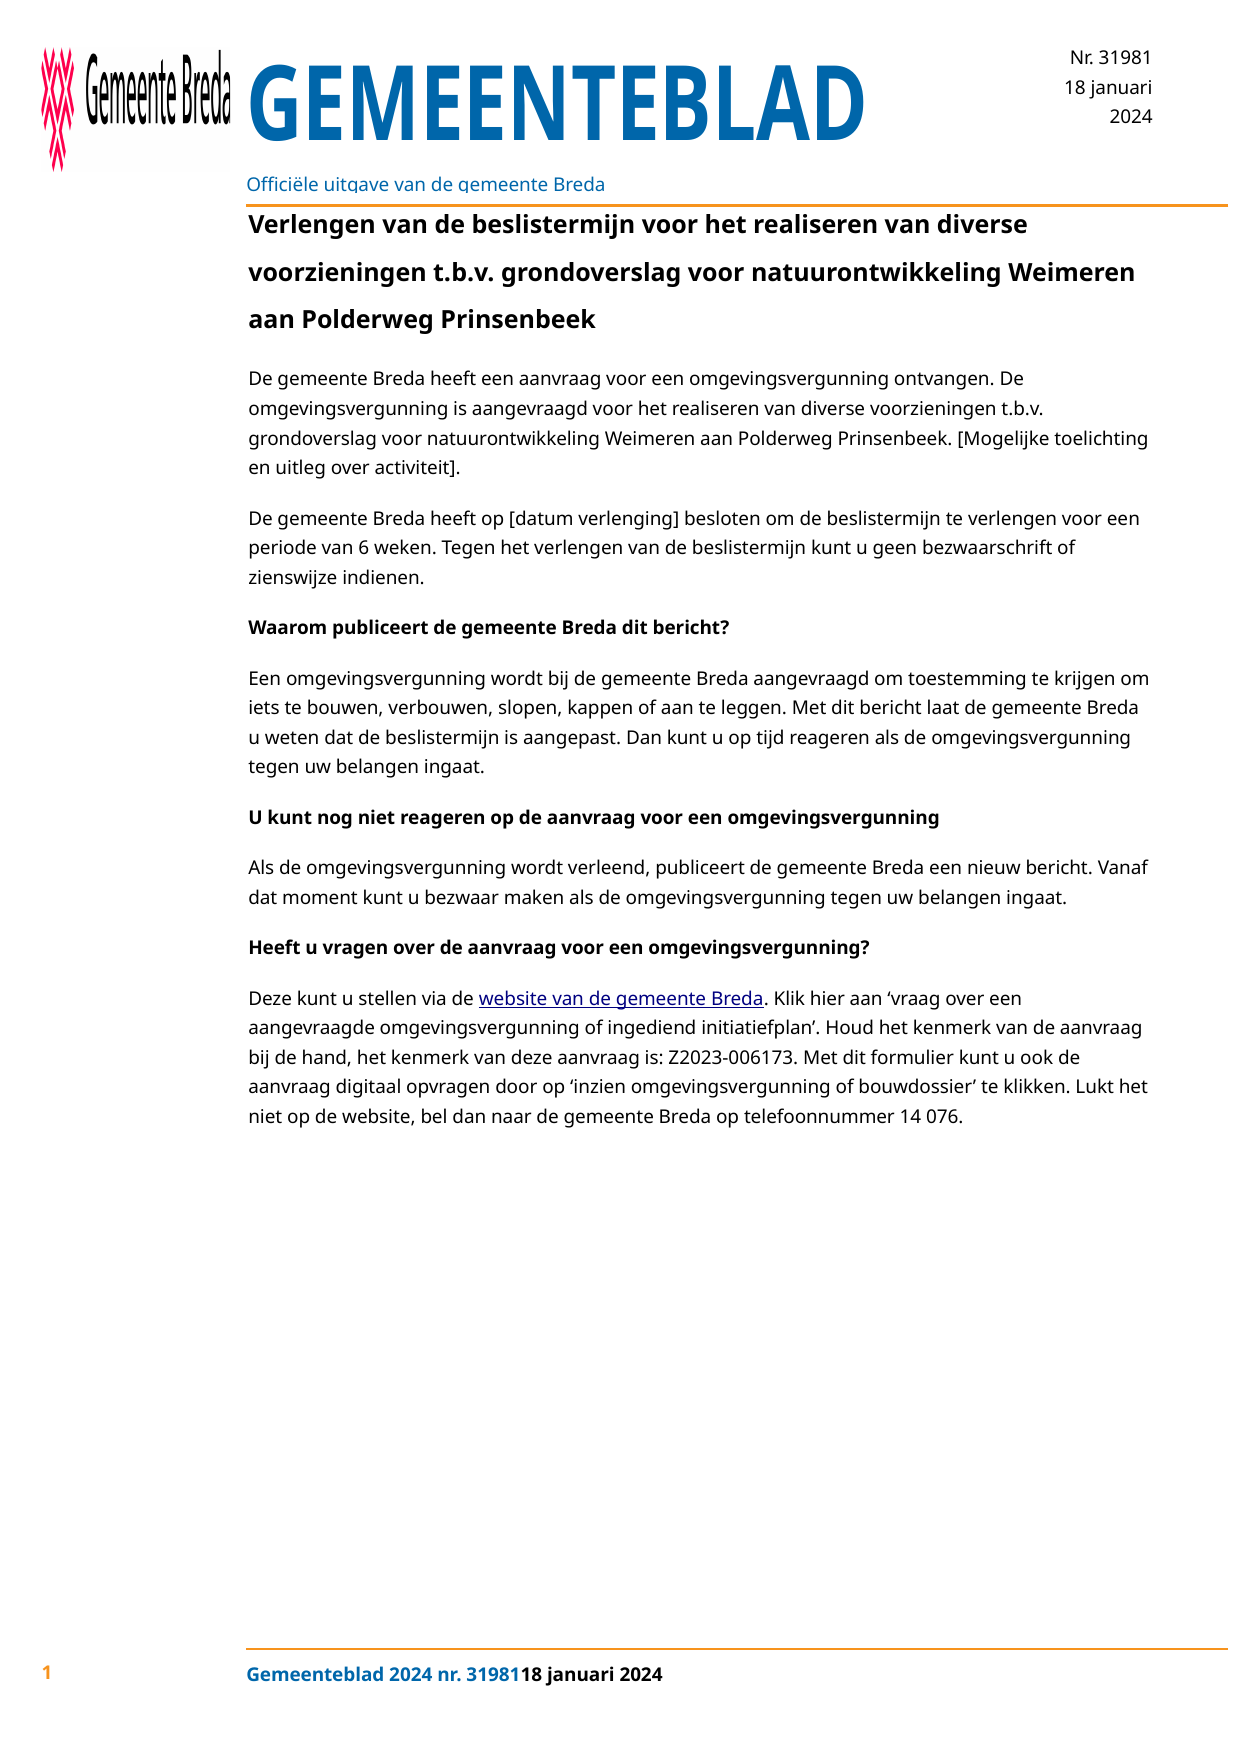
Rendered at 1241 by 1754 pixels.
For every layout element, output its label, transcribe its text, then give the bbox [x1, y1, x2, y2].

text Deze kunt u stellen via de website van de gemeente Breda. Klik hier aan ‘vraag over een aangevraagde omgevingsvergunning of ingediend initiatiefplan’. Houd het kenmerk van de aanvraag bij de hand, het kenmerk van deze aanvraag is: Z2023-006173. Met dit formulier kunt u ook de aanvraag digitaal opvragen door op ‘inzien omgevingsvergunning of bouwdossier’ te klikken. Lukt het niet op de website, bel dan naar de gemeente Breda op telefoonnummer 14 076. [248, 985, 1152, 1129]
text Heeft u vragen over de aanvraag voor een omgevingsvergunning? [248, 934, 1152, 960]
text Verlengen van de beslistermijn voor het realiseren van diverse voorzieningen t.b.v. grondoverslag voor natuurontwikkeling Weimeren aan Polderweg Prinsenbeek [248, 207, 1152, 336]
text Als de omgevingsvergunning wordt verleend, publiceert de gemeente Breda een nieuw bericht. Vanaf dat moment kunt u bezwaar maken als de omgevingsvergunning tegen uw belangen ingaat. [248, 854, 1152, 909]
text De gemeente Breda heeft op [datum verlenging] besloten om de beslistermijn te verlengen voor een periode van 6 weken. Tegen het verlengen van de beslistermijn kunt u geen bezwaarschrift of zienswijze indienen. [248, 505, 1152, 589]
text De gemeente Breda heeft een aanvraag voor een omgevingsvergunning ontvangen. De omgevingsvergunning is aangevraagd voor het realiseren van diverse voorzieningen t.b.v. grondoverslag voor natuurontwikkeling Weimeren aan Polderweg Prinsenbeek. [Mogelijke toelichting en uitleg over activiteit]. [248, 366, 1152, 480]
text Een omgevingsvergunning wordt bij de gemeente Breda aangevraagd om toestemming te krijgen om iets te bouwen, verbouwen, slopen, kappen of aan te leggen. Met dit bericht laat de gemeente Breda u weten dat de beslistermijn is aangepast. Dan kunt u op tijd reageren als de omgevingsvergunning tegen uw belangen ingaat. [248, 665, 1152, 779]
picture [41, 47, 231, 172]
text Waarom publiceert de gemeente Breda dit bericht? [248, 614, 1152, 640]
text U kunt nog niet reageren op de aanvraag voor een omgevingsvergunning [248, 804, 1152, 829]
